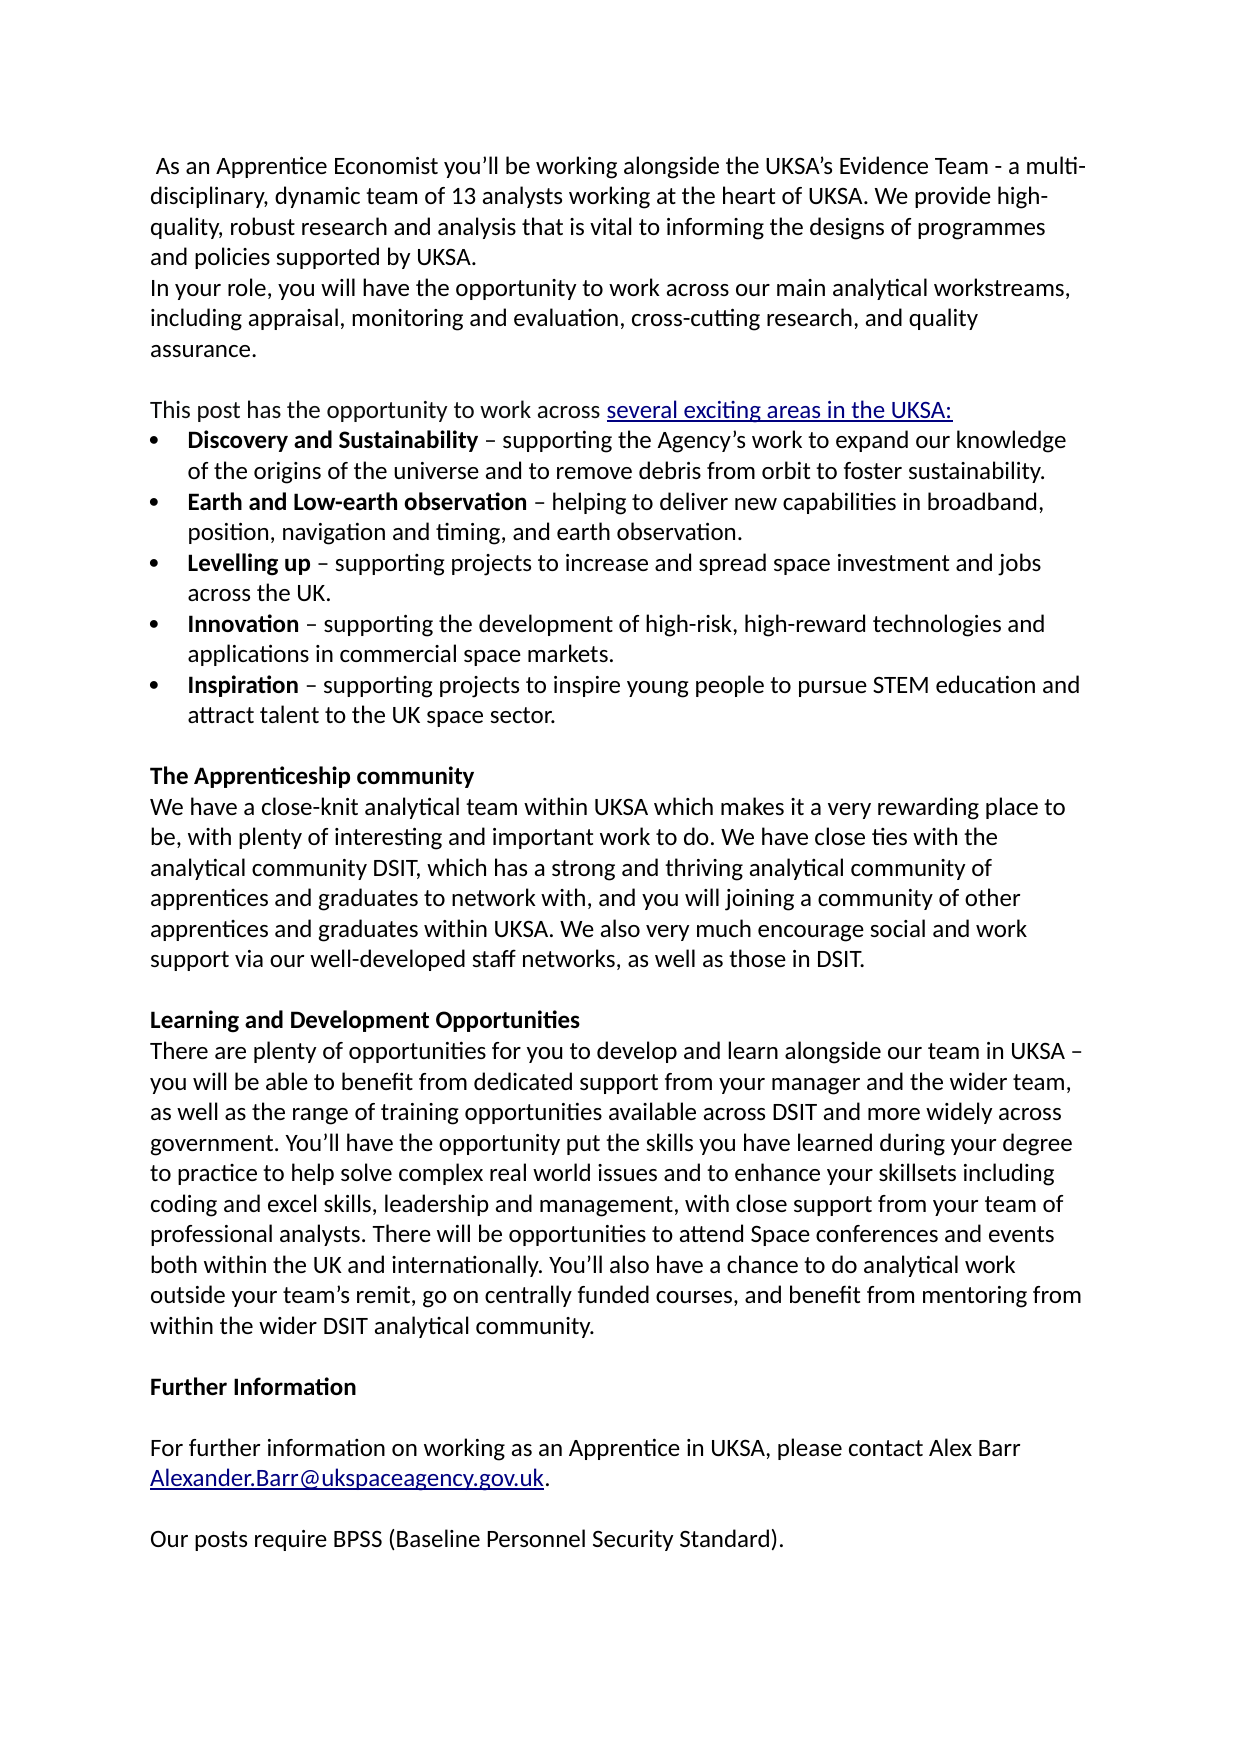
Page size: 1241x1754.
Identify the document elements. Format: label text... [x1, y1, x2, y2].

text Learning and Development Opportunities [150, 1004, 1090, 1035]
text Our posts require BPSS (Baseline Personnel Security Standard). [150, 1523, 1090, 1554]
text This post has the opportunity to work across several exciting areas in the UKSA: [150, 394, 1090, 425]
text In your role, you will have the opportunity to work across our main analytical workstreams, including appraisal, monitoring and evaluation, cross-cutting research, and quality assurance. [150, 272, 1090, 364]
text The Apprenticeship community [150, 760, 1090, 791]
list Discovery and Sustainability – supporting the Agency’s work to expand our knowledge of the origins of the universe and to remove debris from orbit to foster sustainability. [150, 425, 1090, 486]
list Inspiration – supporting projects to inspire young people to pursue STEM education and attract talent to the UK space sector. [150, 669, 1090, 730]
text Further Information [150, 1371, 1090, 1401]
list Innovation – supporting the development of high-risk, high-reward technologies and applications in commercial space markets. [150, 608, 1090, 669]
list Earth and Low-earth observation – helping to deliver new capabilities in broadband, position, navigation and timing, and earth observation. [150, 486, 1090, 547]
list Levelling up – supporting projects to increase and spread space investment and jobs across the UK. [150, 547, 1090, 608]
text We have a close-knit analytical team within UKSA which makes it a very rewarding place to be, with plenty of interesting and important work to do. We have close ties with the analytical community DSIT, which has a strong and thriving analytical community of apprentices and graduates to network with, and you will joining a community of other apprentices and graduates within UKSA. We also very much encourage social and work support via our well-developed staff networks, as well as those in DSIT. [150, 791, 1090, 974]
text For further information on working as an Apprentice in UKSA, please contact Alex Barr Alexander.Barr@ukspaceagency.gov.uk. [150, 1432, 1090, 1493]
text There are plenty of opportunities for you to develop and learn alongside our team in UKSA – you will be able to benefit from dedicated support from your manager and the wider team, as well as the range of training opportunities available across DSIT and more widely across government. You’ll have the opportunity put the skills you have learned during your degree to practice to help solve complex real world issues and to enhance your skillsets including coding and excel skills, leadership and management, with close support from your team of professional analysts. There will be opportunities to attend Space conferences and events both within the UK and internationally. You’ll also have a chance to do analytical work outside your team’s remit, go on centrally funded courses, and benefit from mentoring from within the wider DSIT analytical community. [150, 1035, 1090, 1340]
text As an Apprentice Economist you’ll be working alongside the UKSA’s Evidence Team - a multi-disciplinary, dynamic team of 13 analysts working at the heart of UKSA. We provide high-quality, robust research and analysis that is vital to informing the designs of programmes and policies supported by UKSA. [150, 150, 1090, 272]
